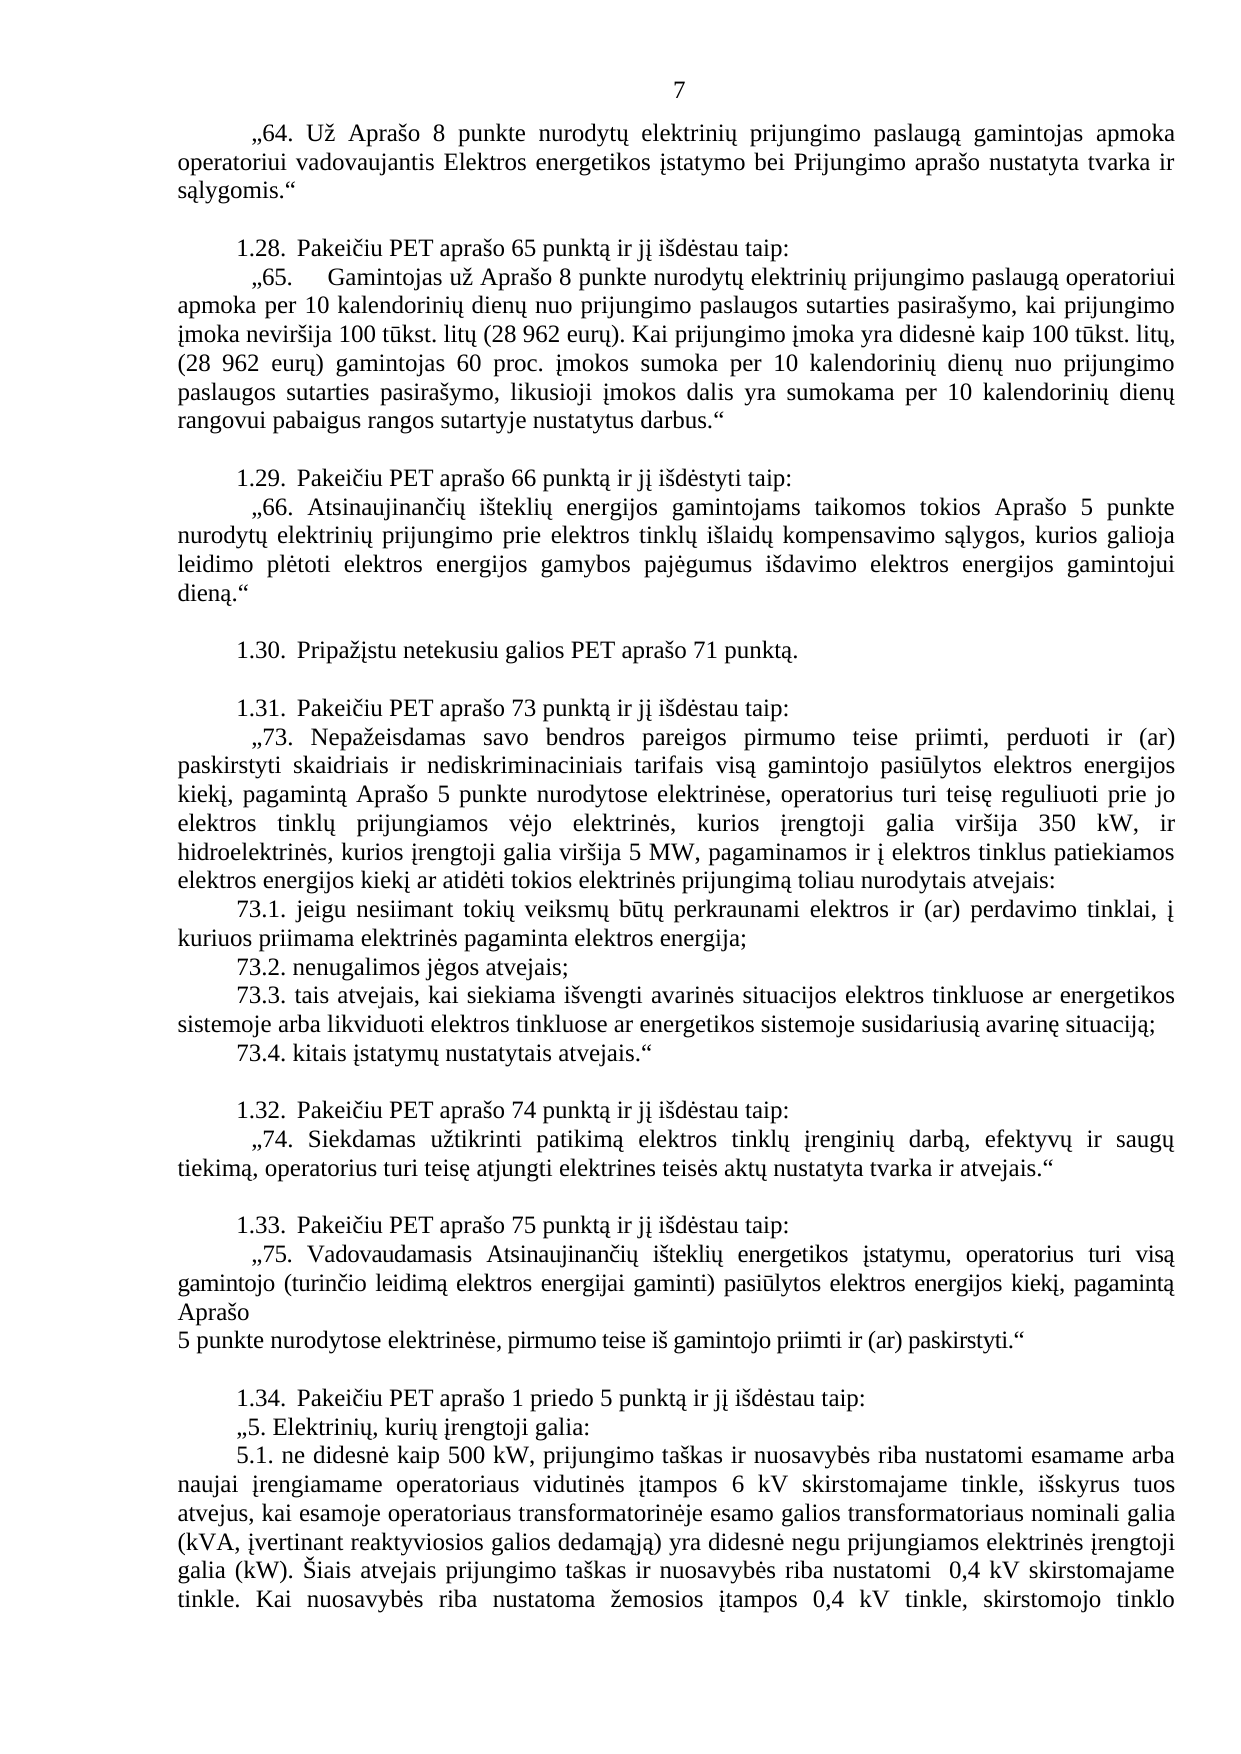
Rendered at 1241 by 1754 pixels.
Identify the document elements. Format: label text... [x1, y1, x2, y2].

text 1.33. Pakeičiu PET aprašo 75 punktą ir jį išdėstau taip: [177, 1211, 1176, 1239]
text 73.1. jeigu nesiimant tokių veiksmų būtų perkraunami elektros ir (ar) perdavimo tinklai, į kuriuos priimama elektrinės pagaminta elektros energija; [177, 894, 1176, 952]
text „75. Vadovaudamasis Atsinaujinančių išteklių energetikos įstatymu, operatorius turi visą gamintojo (turinčio leidimą elektros energijai gaminti) pasiūlytos elektros energijos kiekį, pagamintą Aprašo 5 punkte nurodytose elektrinėse, pirmumo teise iš gamintojo priimti ir (ar) paskirstyti.“ [177, 1239, 1176, 1354]
text 1.31. Pakeičiu PET aprašo 73 punktą ir jį išdėstau taip: [177, 693, 1176, 722]
text „73. Nepažeisdamas savo bendros pareigos pirmumo teise priimti, perduoti ir (ar) paskirstyti skaidriais ir nediskriminaciniais tarifais visą gamintojo pasiūlytos elektros energijos kiekį, pagamintą Aprašo 5 punkte nurodytose elektrinėse, operatorius turi teisę reguliuoti prie jo elektros tinklų prijungiamos vėjo elektrinės, kurios įrengtoji galia viršija 350 kW, ir hidroelektrinės, kurios įrengtoji galia viršija 5 MW, pagaminamos ir į elektros tinklus patiekiamos elektros energijos kiekį ar atidėti tokios elektrinės prijungimą toliau nurodytais atvejais: [177, 722, 1176, 894]
text 73.4. kitais įstatymų nustatytais atvejais.“ [177, 1038, 1176, 1067]
text 1.32. Pakeičiu PET aprašo 74 punktą ir jį išdėstau taip: [177, 1096, 1176, 1124]
text „74. Siekdamas užtikrinti patikimą elektros tinklų įrenginių darbą, efektyvų ir saugų tiekimą, operatorius turi teisę atjungti elektrines teisės aktų nustatyta tvarka ir atvejais.“ [177, 1124, 1176, 1182]
text „66. Atsinaujinančių išteklių energijos gamintojams taikomos tokios Aprašo 5 punkte nurodytų elektrinių prijungimo prie elektros tinklų išlaidų kompensavimo sąlygos, kurios galioja leidimo plėtoti elektros energijos gamybos pajėgumus išdavimo elektros energijos gamintojui dieną.“ [177, 492, 1176, 607]
text 1.30. Pripažįstu netekusiu galios PET aprašo 71 punktą. [177, 636, 1176, 664]
text „5. Elektrinių, kurių įrengtoji galia: [177, 1412, 1176, 1441]
text 1.34. Pakeičiu PET aprašo 1 priedo 5 punktą ir jį išdėstau taip: [177, 1383, 1176, 1412]
text 1.29. Pakeičiu PET aprašo 66 punktą ir jį išdėstyti taip: [177, 463, 1176, 492]
text „65. Gamintojas už Aprašo 8 punkte nurodytų elektrinių prijungimo paslaugą operatoriui apmoka per 10 kalendorinių dienų nuo prijungimo paslaugos sutarties pasirašymo, kai prijungimo įmoka neviršija 100 tūkst. litų (28 962 eurų). Kai prijungimo įmoka yra didesnė kaip 100 tūkst. litų, (28 962 eurų) gamintojas 60 proc. įmokos sumoka per 10 kalendorinių dienų nuo prijungimo paslaugos sutarties pasirašymo, likusioji įmokos dalis yra sumokama per 10 kalendorinių dienų rangovui pabaigus rangos sutartyje nustatytus darbus.“ [177, 262, 1176, 434]
text 73.3. tais atvejais, kai siekiama išvengti avarinės situacijos elektros tinkluose ar energetikos sistemoje arba likviduoti elektros tinkluose ar energetikos sistemoje susidariusią avarinę situaciją; [177, 981, 1176, 1038]
text 73.2. nenugalimos jėgos atvejais; [177, 952, 1176, 981]
text 1.28. Pakeičiu PET aprašo 65 punktą ir jį išdėstau taip: [177, 233, 1176, 262]
text „64. Už Aprašo 8 punkte nurodytų elektrinių prijungimo paslaugą gamintojas apmoka operatoriui vadovaujantis Elektros energetikos įstatymo bei Prijungimo aprašo nustatyta tvarka ir sąlygomis.“ [177, 118, 1176, 204]
text 5.1. ne didesnė kaip 500 kW, prijungimo taškas ir nuosavybės riba nustatomi esamame arba naujai įrengiamame operatoriaus vidutinės įtampos 6 kV skirstomajame tinkle, išskyrus tuos atvejus, kai esamoje operatoriaus transformatorinėje esamo galios transformatoriaus nominali galia (kVA, įvertinant reaktyviosios galios dedamąją) yra didesnė negu prijungiamos elektrinės įrengtoji galia (kW). Šiais atvejais prijungimo taškas ir nuosavybės riba nustatomi 0,4 kV skirstomajame tinkle. Kai nuosavybės riba nustatoma žemosios įtampos 0,4 kV tinkle, skirstomojo tinklo [177, 1441, 1176, 1613]
